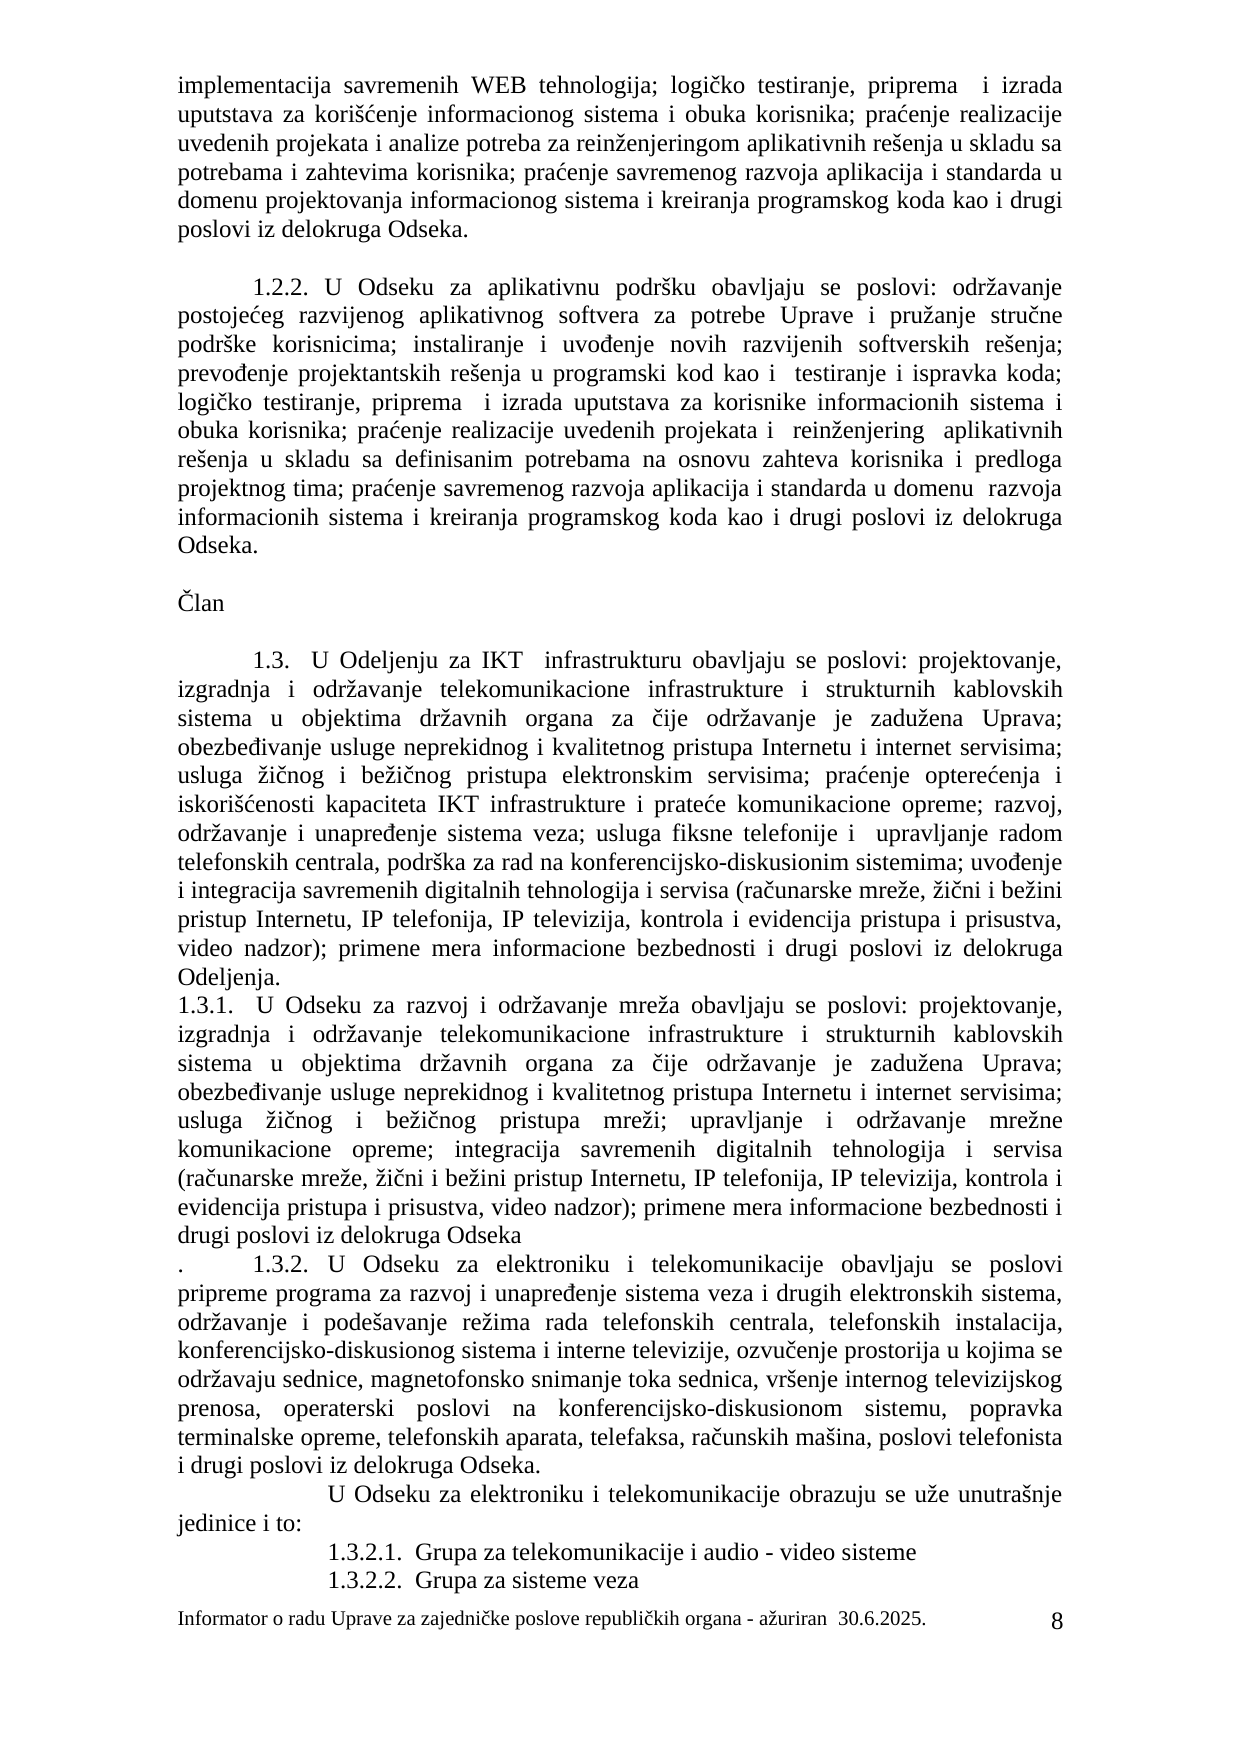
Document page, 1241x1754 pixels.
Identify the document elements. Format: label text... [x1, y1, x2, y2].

subtitle 1.3. U Odeljenju za IKT infrastrukturu obavljaju se poslovi: projektovanje, izgradnja i održavanje telekomunikacione infrastrukture i strukturnih kablovskih sistema u objektima državnih organa za čije održavanje je zadužena Uprava; obezbeđivanje usluge neprekidnog i kvalitetnog pristupa Internetu i internet servisima; usluga žičnog i bežičnog pristupa elektronskim servisima; praćenje opterećenja i iskorišćenosti kapaciteta IKT infrastrukture i prateće komunikacione opreme; razvoj, održavanje i unapređenje sistema veza; usluga fiksne telefonije i upravljanje radom telefonskih centrala, podrška za rad na konferencijsko-diskusionim sistemima; uvođenje i integracija savremenih digitalnih tehnologija i servisa (računarske mreže, žični i bežini pristup Internetu, IP telefonija, IP televizija, kontrola i evidencija pristupa i prisustva, video nadzor); primene mera informacione bezbednosti i drugi poslovi iz delokruga Odeljenja. [177, 645, 1063, 990]
subtitle 1.3.1. U Odseku za razvoj i održavanje mreža obavljaju se poslovi: projektovanje, izgradnja i održavanje telekomunikacione infrastrukture i strukturnih kablovskih sistema u objektima državnih organa za čije održavanje je zadužena Uprava; obezbeđivanje usluge neprekidnog i kvalitetnog pristupa Internetu i internet servisima; usluga žičnog i bežičnog pristupa mreži; upravljanje i održavanje mrežne komunikacione opreme; integracija savremenih digitalnih tehnologija i servisa (računarske mreže, žični i bežini pristup Internetu, IP telefonija, IP televizija, kontrola i evidencija pristupa i prisustva, video nadzor); primene mera informacione bezbednosti i drugi poslovi iz delokruga Odseka [177, 990, 1063, 1249]
subtitle implementacija savremenih WEB tehnologija; logičko testiranje, priprema i izrada uputstava za korišćenje informacionog sistema i obuka korisnika; praćenje realizacije uvedenih projekata i analize potreba za reinženjeringom aplikativnih rešenja u skladu sa potrebama i zahtevima korisnika; praćenje savremenog razvoja aplikacija i standarda u domenu projektovanja informacionog sistema i kreiranja programskog koda kao i drugi poslovi iz delokruga Odseka. [177, 70, 1063, 243]
subtitle . 1.3.2. U Odseku za elektroniku i telekomunikacije obavljaju se poslovi pripreme programa za razvoj i unapređenje sistema veza i drugih elektronskih sistema, održavanje i podešavanje režima rada telefonskih centrala, telefonskih instalacija, konferencijsko-diskusionog sistema i interne televizije, ozvučenje prostorija u kojima se održavaju sednice, magnetofonsko snimanje toka sednica, vršenje internog televizijskog prenosa, operaterski poslovi na konferencijsko-diskusionom sistemu, popravka terminalske opreme, telefonskih aparata, telefaksa, računskih mašina, poslovi telefonista i drugi poslovi iz delokruga Odseka. [177, 1249, 1063, 1479]
subtitle U Odseku za elektroniku i telekomunikacije obrazuju se uže unutrašnje jedinice i to: [177, 1479, 1063, 1537]
subtitle Član [177, 588, 1063, 617]
subtitle 1.3.2.2. Grupa za sisteme veza [177, 1565, 1063, 1594]
subtitle 1.2.2. U Odseku za aplikativnu podršku obavljaju se poslovi: održavanje postojećeg razvijenog aplikativnog softvera za potrebe Uprave i pružanje stručne podrške korisnicima; instaliranje i uvođenje novih razvijenih softverskih rešenja; prevođenje projektantskih rešenja u programski kod kao i testiranje i ispravka koda; logičko testiranje, priprema i izrada uputstava za korisnike informacionih sistema i obuka korisnika; praćenje realizacije uvedenih projekata i reinženjering aplikativnih rešenja u skladu sa definisanim potrebama na osnovu zahteva korisnika i predloga projektnog tima; praćenje savremenog razvoja aplikacija i standarda u domenu razvoja informacionih sistema i kreiranja programskog koda kao i drugi poslovi iz delokruga Odseka. [177, 272, 1063, 559]
subtitle 1.3.2.1. Grupa za telekomunikacije i audio - video sisteme [177, 1537, 1063, 1565]
